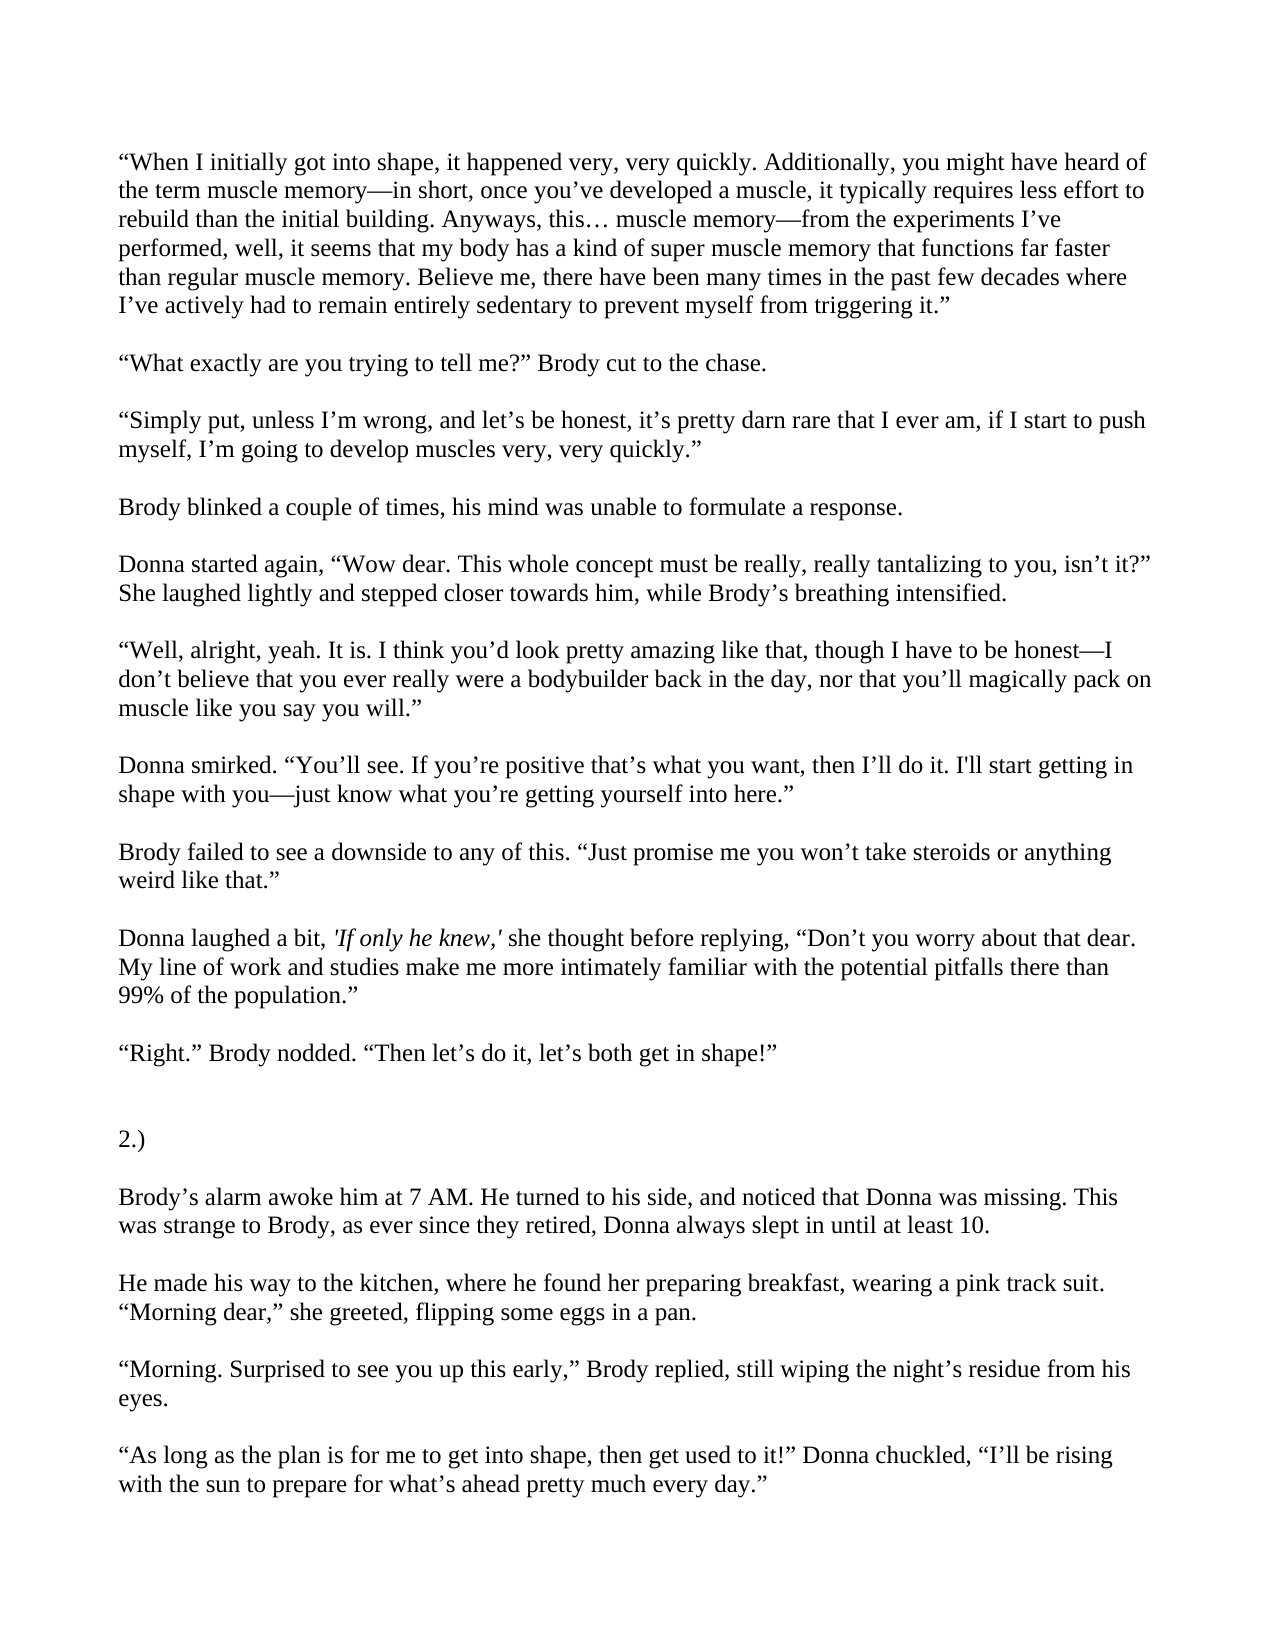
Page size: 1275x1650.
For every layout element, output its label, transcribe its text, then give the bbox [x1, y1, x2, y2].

text Brody blinked a couple of times, his mind was unable to formulate a response. [118, 492, 1157, 521]
text “Simply put, unless I’m wrong, and let’s be honest, it’s pretty darn rare that I ever am, if I start to push myself, I’m going to develop muscles very, very quickly.” [118, 406, 1157, 463]
text 2.) [118, 1124, 1157, 1153]
text Brody’s alarm awoke him at 7 AM. He turned to his side, and noticed that Donna was missing. This was strange to Brody, as ever since they retired, Donna always slept in until at least 10. [118, 1182, 1157, 1239]
text Donna smirked. “You’ll see. If you’re positive that’s what you want, then I’ll do it. I'll start getting in shape with you—just know what you’re getting yourself into here.” [118, 751, 1157, 808]
text Brody failed to see a downside to any of this. “Just promise me you won’t take steroids or anything weird like that.” [118, 837, 1157, 894]
text “When I initially got into shape, it happened very, very quickly. Additionally, you might have heard of the term muscle memory—in short, once you’ve developed a muscle, it typically requires less effort to rebuild than the initial building. Anyways, this… muscle memory—from the experiments I’ve performed, well, it seems that my body has a kind of super muscle memory that functions far faster than regular muscle memory. Believe me, there have been many times in the past few decades where I’ve actively had to remain entirely sedentary to prevent myself from triggering it.” [118, 147, 1157, 319]
text Donna laughed a bit, 'If only he knew,' she thought before replying, “Don’t you worry about that dear. My line of work and studies make me more intimately familiar with the potential pitfalls there than 99% of the population.” [118, 923, 1157, 1009]
text “As long as the plan is for me to get into shape, then get used to it!” Donna chuckled, “I’ll be rising with the sun to prepare for what’s ahead pretty much every day.” [118, 1441, 1157, 1498]
text “Morning. Surprised to see you up this early,” Brody replied, still wiping the night’s residue from his eyes. [118, 1354, 1157, 1412]
text He made his way to the kitchen, where he found her preparing breakfast, wearing a pink track suit. “Morning dear,” she greeted, flipping some eggs in a pan. [118, 1268, 1157, 1326]
text “What exactly are you trying to tell me?” Brody cut to the chase. [118, 348, 1157, 377]
text “Well, alright, yeah. It is. I think you’d look pretty amazing like that, though I have to be honest—I don’t believe that you ever really were a bodybuilder back in the day, nor that you’ll magically pack on muscle like you say you will.” [118, 636, 1157, 722]
text Donna started again, “Wow dear. This whole concept must be really, really tantalizing to you, isn’t it?” She laughed lightly and stepped closer towards him, while Brody’s breathing intensified. [118, 549, 1157, 607]
text “Right.” Brody nodded. “Then let’s do it, let’s both get in shape!” [118, 1038, 1157, 1067]
